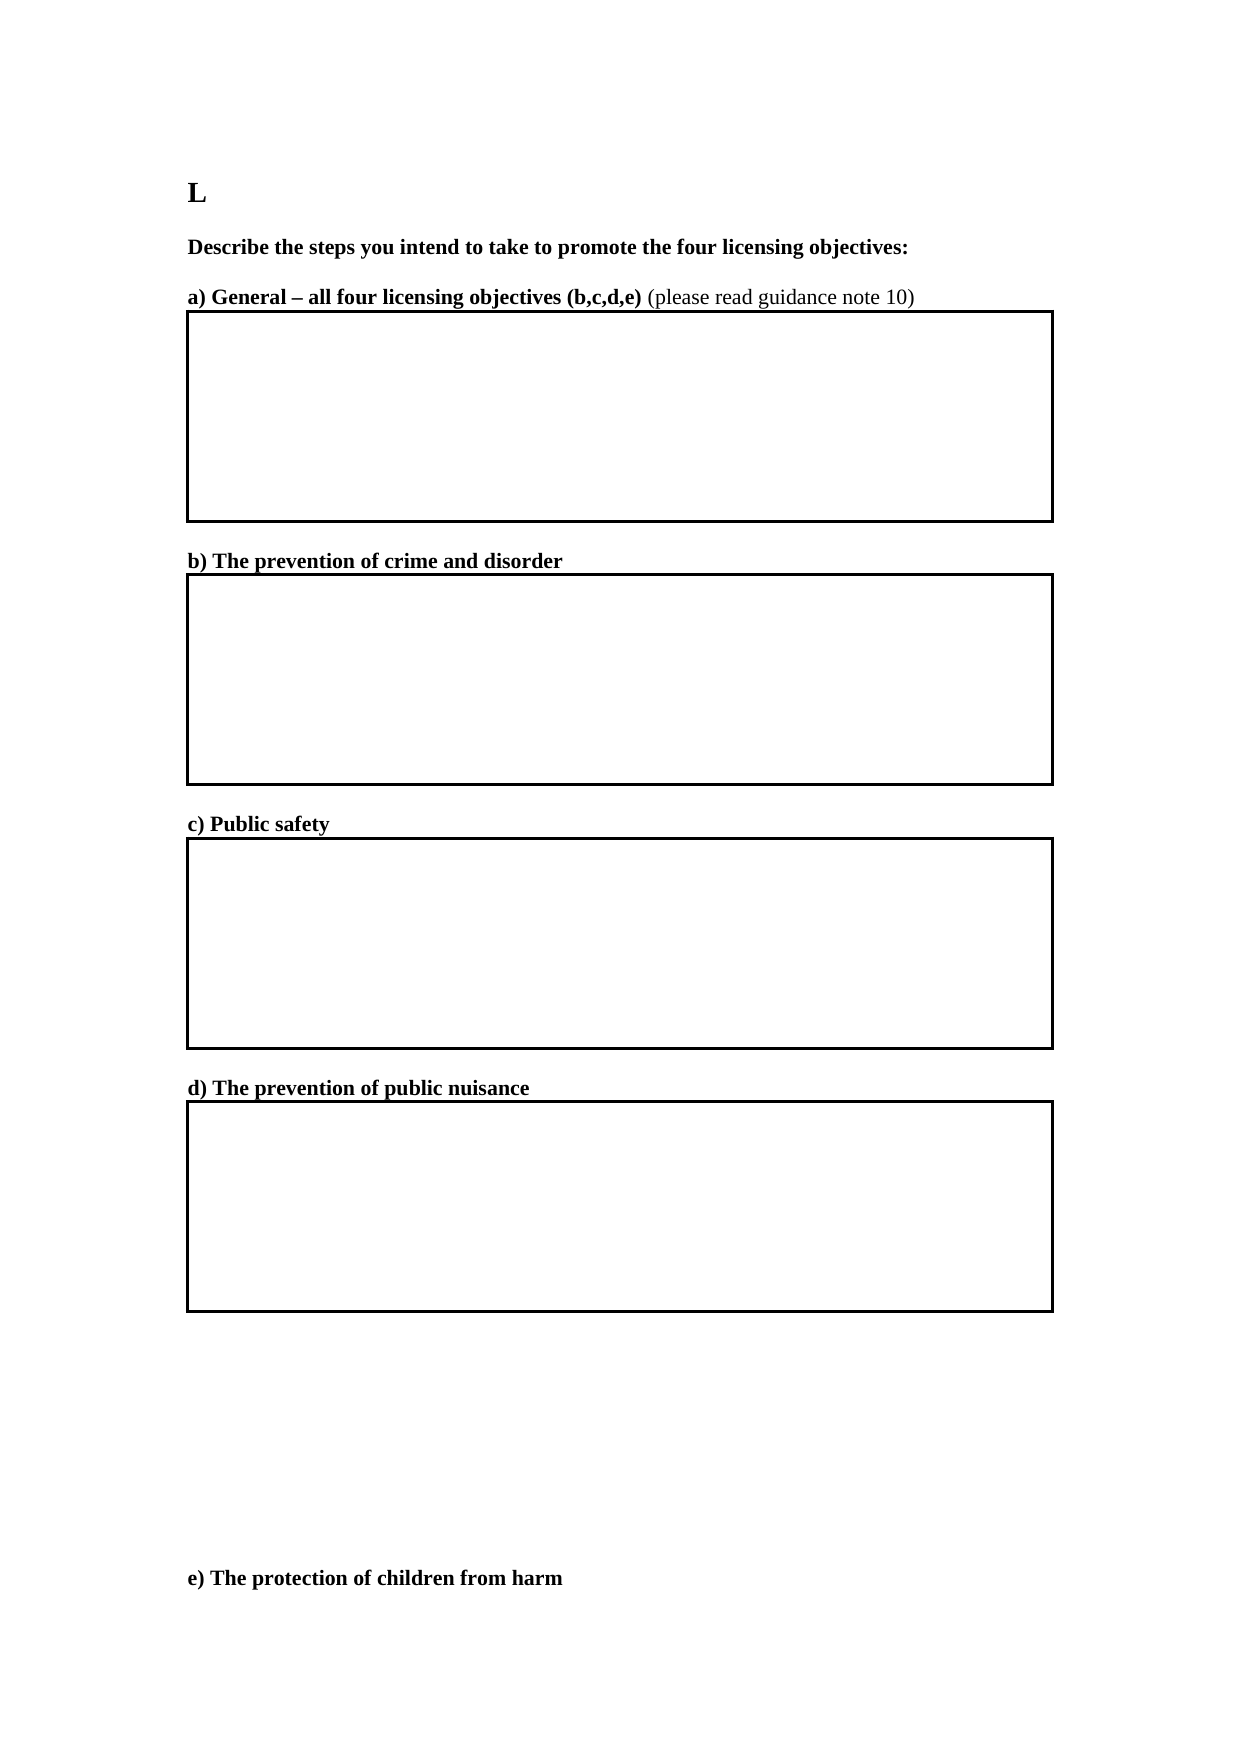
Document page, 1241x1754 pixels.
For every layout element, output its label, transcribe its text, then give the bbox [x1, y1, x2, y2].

table_header [189, 313, 1051, 519]
table_header [189, 576, 1051, 783]
text b) The prevention of crime and disorder [187, 548, 1053, 573]
text d) The prevention of public nuisance [187, 1075, 1053, 1100]
text Describe the steps you intend to take to promote the four licensing objectives: [187, 234, 1053, 259]
table_header [189, 1103, 1051, 1310]
text e) The protection of children from harm [187, 1565, 1053, 1591]
table_header [189, 840, 1051, 1047]
text a) General – all four licensing objectives (b,c,d,e) (please read guidance note 10) [187, 284, 1053, 309]
text L [187, 175, 1053, 209]
text c) Public safety [187, 811, 1053, 837]
